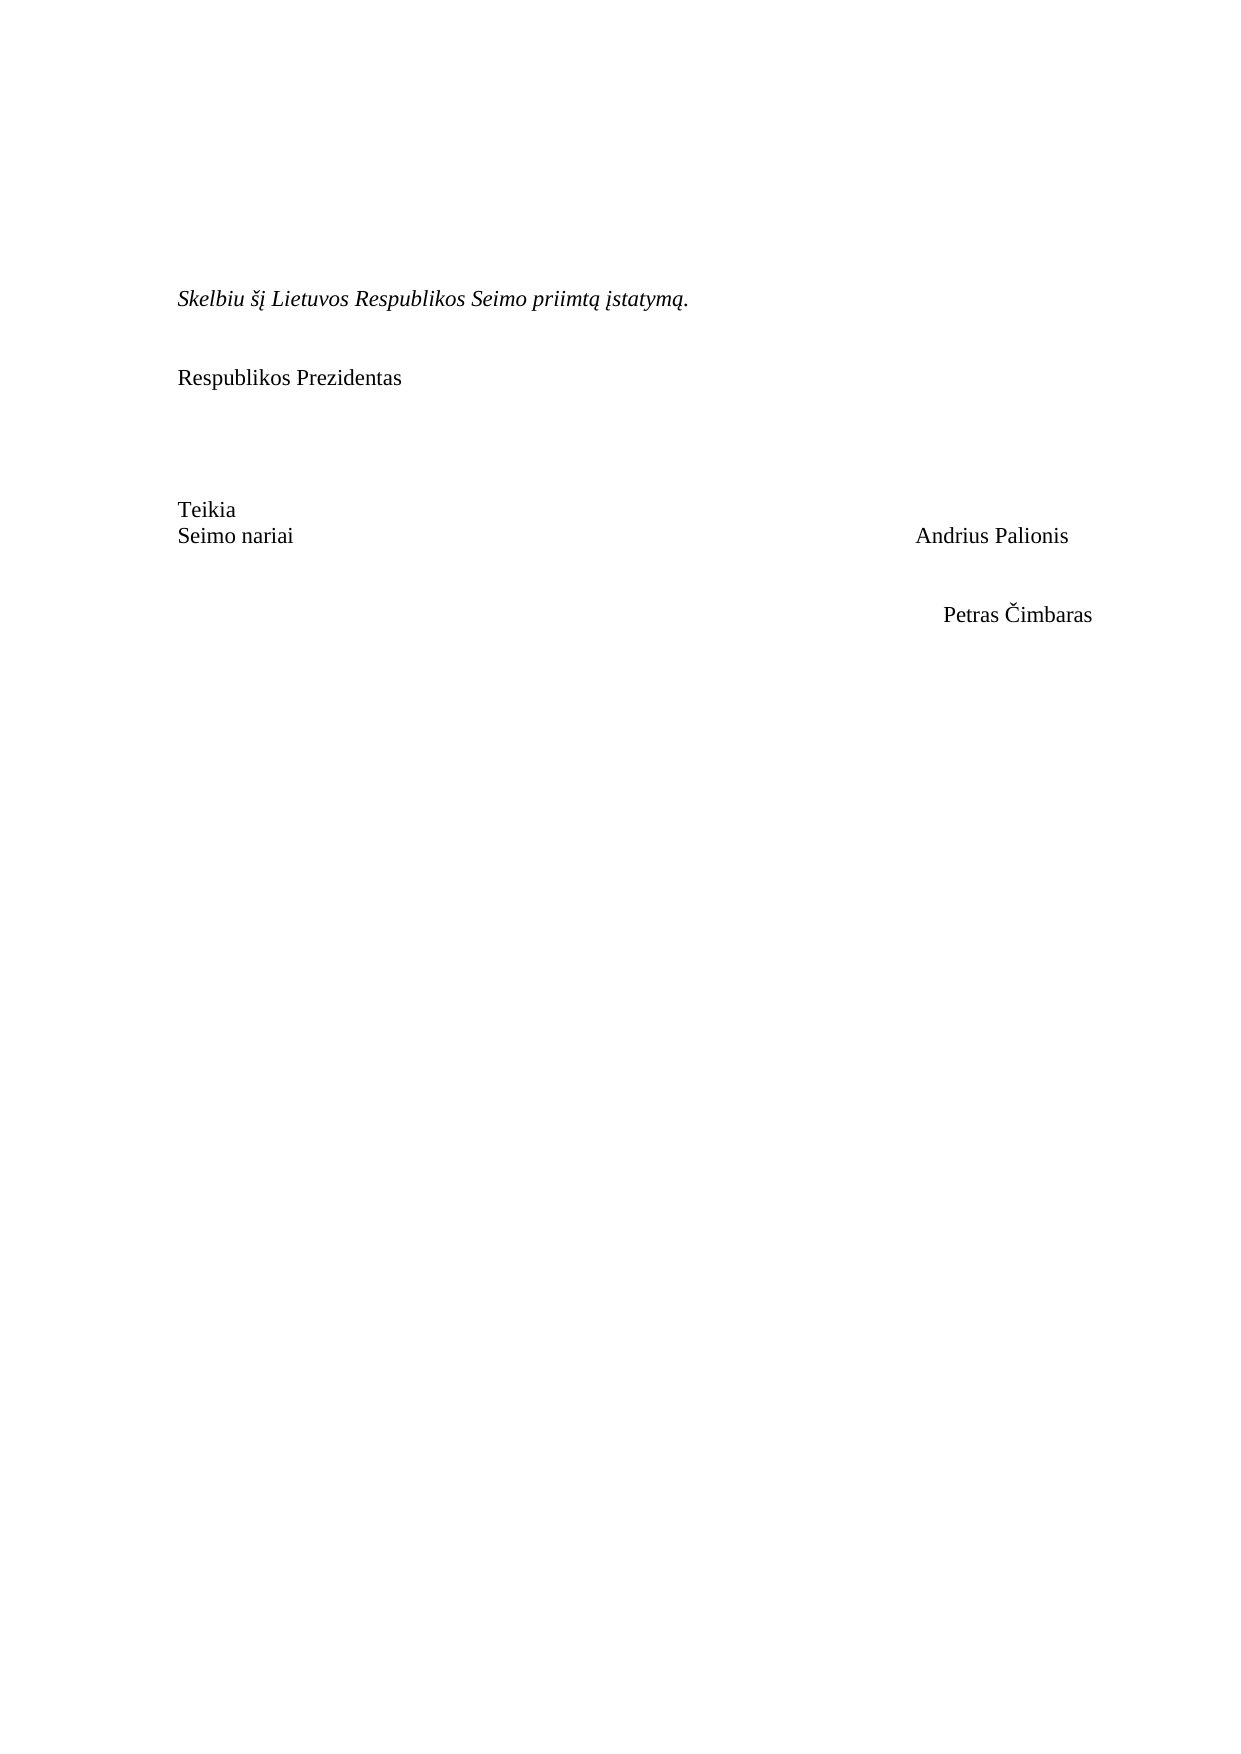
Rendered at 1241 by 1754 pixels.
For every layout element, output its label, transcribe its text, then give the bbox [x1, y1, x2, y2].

text Teikia [177, 496, 1181, 522]
text Seimo nariai Andrius Palionis [177, 522, 1181, 548]
text Skelbiu šį Lietuvos Respublikos Seimo priimtą įstatymą. [177, 285, 1181, 311]
text Respublikos Prezidentas [177, 364, 1181, 390]
text Petras Čimbaras [177, 601, 1181, 628]
